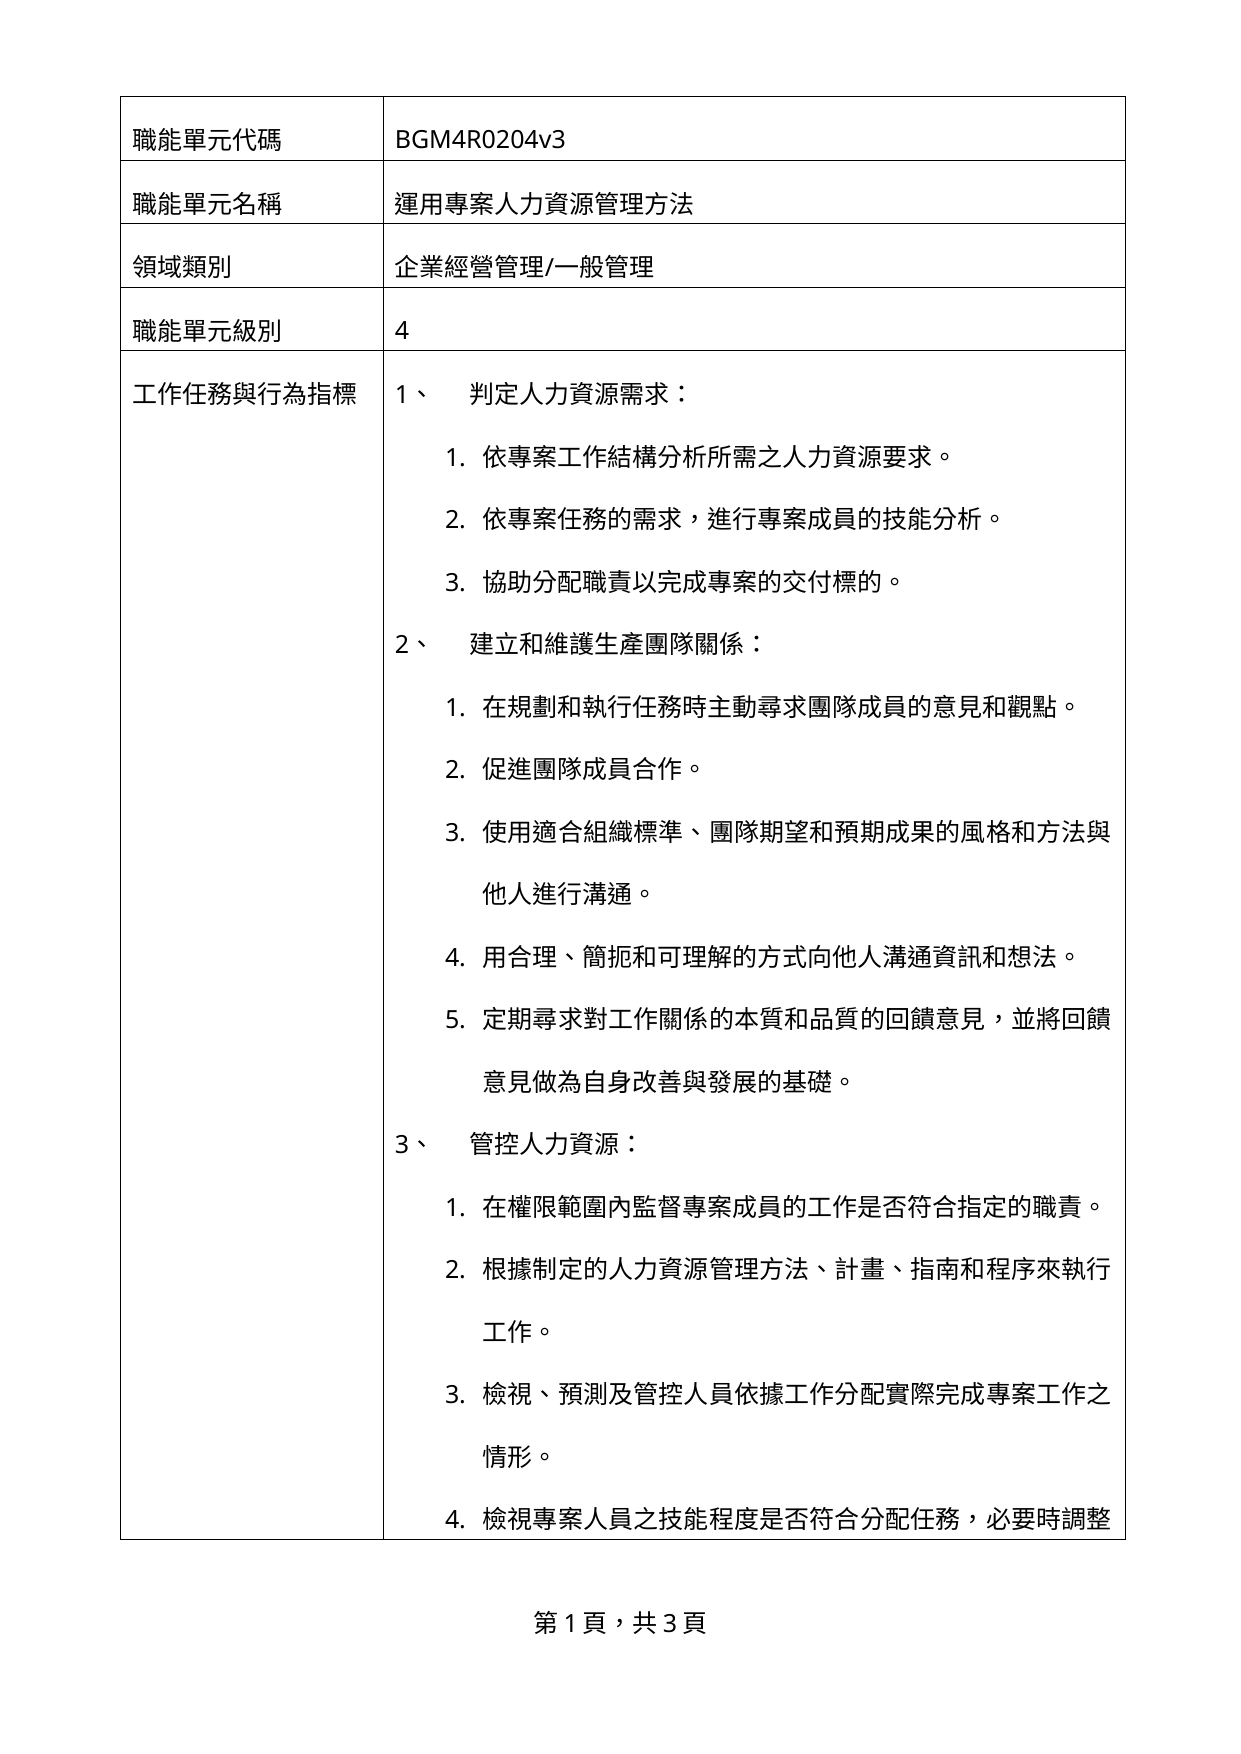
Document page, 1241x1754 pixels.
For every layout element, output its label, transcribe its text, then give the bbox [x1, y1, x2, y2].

table_cell 職能單元級別 [121, 288, 383, 350]
table_cell 職能單元名稱 [121, 161, 383, 223]
table_cell 4 [384, 288, 1125, 350]
table_header BGM4R0204v3 [384, 97, 1125, 160]
table_cell 領域類別 [121, 224, 383, 287]
table_cell 運用專案人力資源管理方法 [384, 161, 1125, 223]
table_cell 判定人力資源需求： 依專案工作結構分析所需之人力資源要求。 依專案任務的需求，進行專案成員的技能分析。 協助分配職責以完成專案的交付標的。 建立和維護生產團隊關係： 在規劃和執行任務時主動尋求團隊成員的意見和觀點。 促進團隊成員合作。 使用適合組織標準、團隊期望和預期成果的風格和方法與他人進行溝通。 用合理、簡扼和可理解的方式向他人溝通資訊和想法。 定期尋求對工作關係的本質和品質的回饋意見，並將回饋意見做為自身改善與發展的基礎。 管控人力資源： 在權限範圍內監督專案成員的工作是否符合指定的職責。 根據制定的人力資源管理方法、計畫、指南和程序來執行工作。 檢視、預測及管控人員依據工作分配實際完成專案工作之情形。 檢視專案人員之技能程度是否符合分配任務，必要時調整分工或規畫其他解決方法。 當專案成員沒有完成分配職責時，在權限範圍內提出建議。 在權限範圍內按照爭議處理流程以處理人員之權益與權利維護之爭議。 協助提供人力資源發展機會給有技能落差的個人。 評估人力資源方法： 協助評估專案人力資源管理的成效。 記錄所獲得的經驗以助於持續改善流程。 [384, 351, 1125, 1539]
table_cell 工作任務與行為指標 [121, 351, 383, 1539]
table_header 職能單元代碼 [121, 97, 383, 160]
table_cell 企業經營管理/一般管理 [384, 224, 1125, 287]
